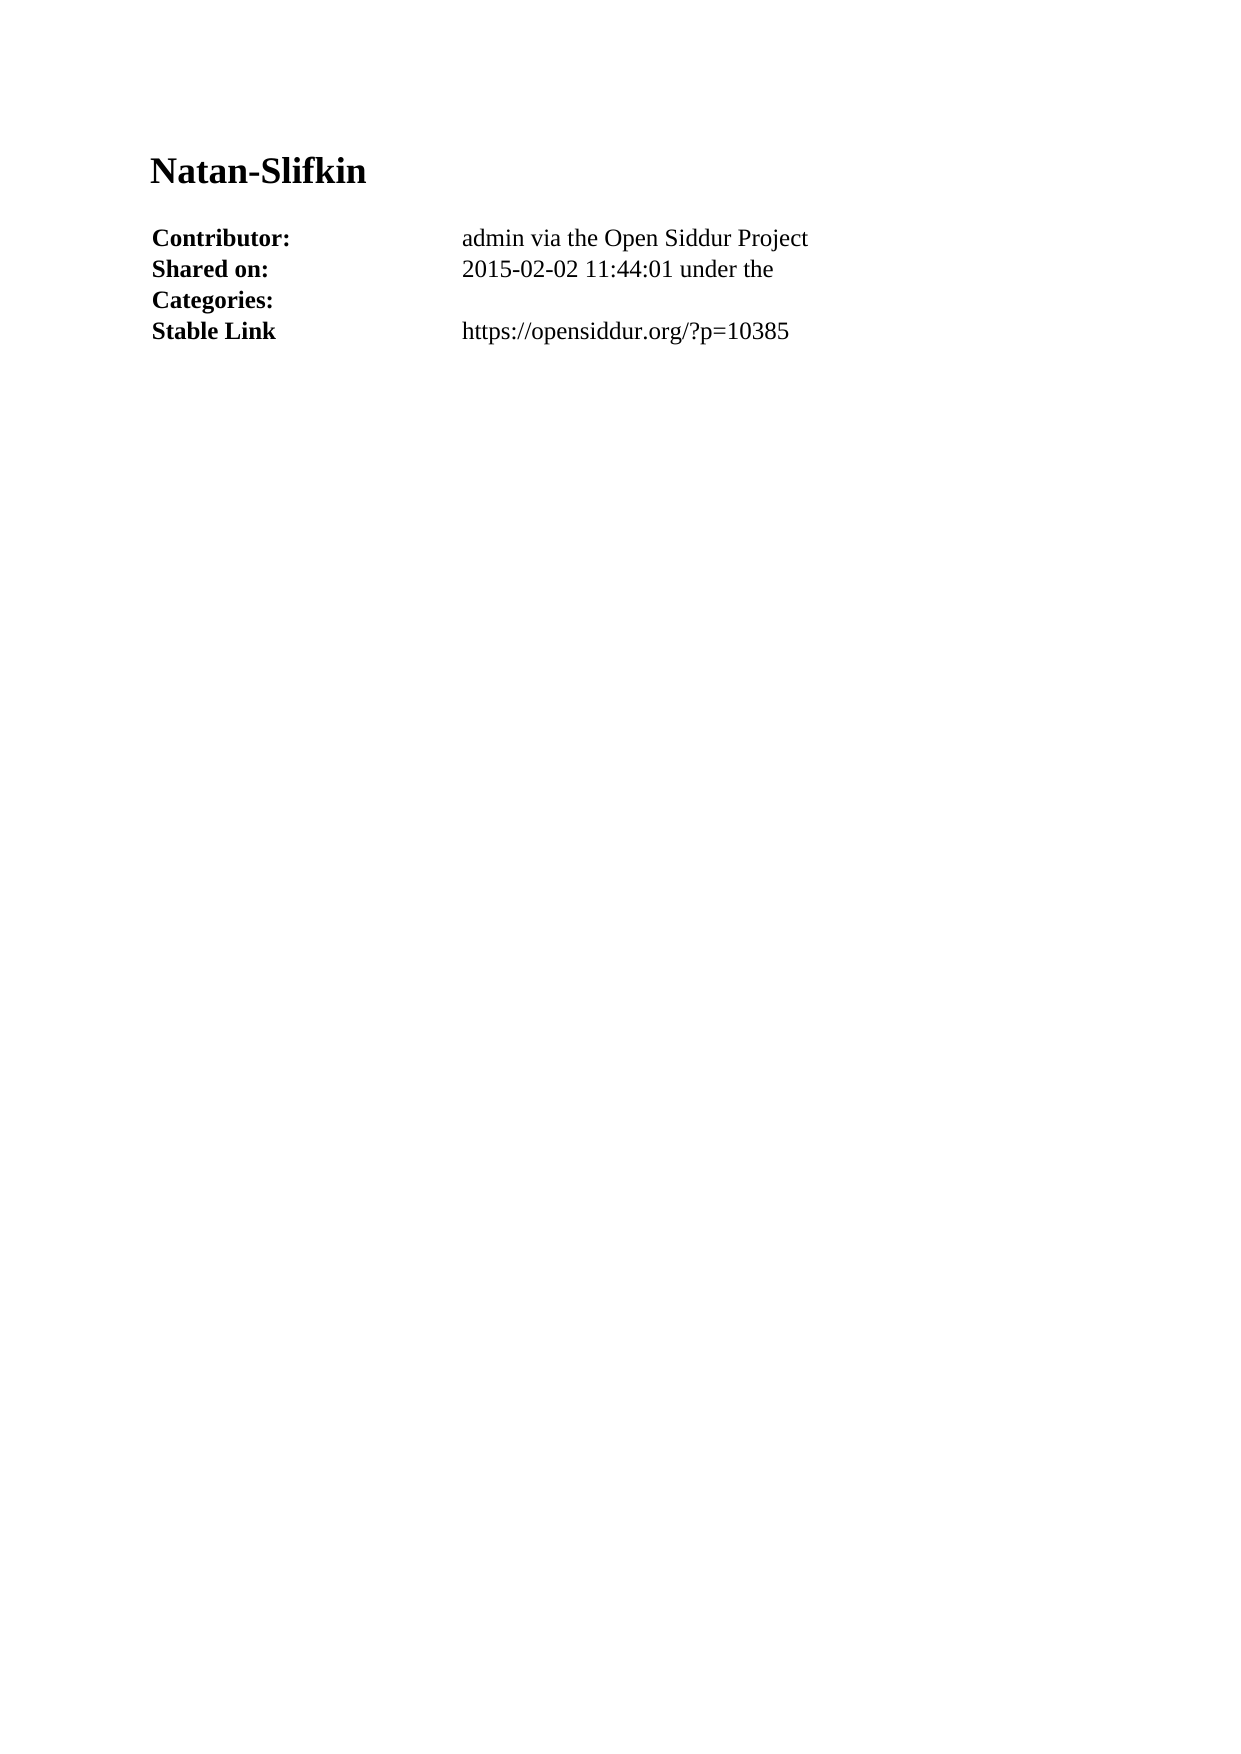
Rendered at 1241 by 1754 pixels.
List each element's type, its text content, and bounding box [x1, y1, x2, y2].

table_cell Stable Link [150, 315, 460, 346]
table_header Contributor: [150, 223, 460, 253]
table_cell Shared on: [150, 254, 460, 284]
table_cell Categories: [150, 284, 460, 315]
table_cell [460, 284, 1090, 315]
table_cell https://opensiddur.org/?p=10385 [460, 315, 1090, 346]
subtitle Natan-Slifkin [150, 150, 1090, 192]
table_header admin via the Open Siddur Project [460, 223, 1090, 253]
table_cell 2015-02-02 11:44:01 under the [460, 254, 1090, 284]
